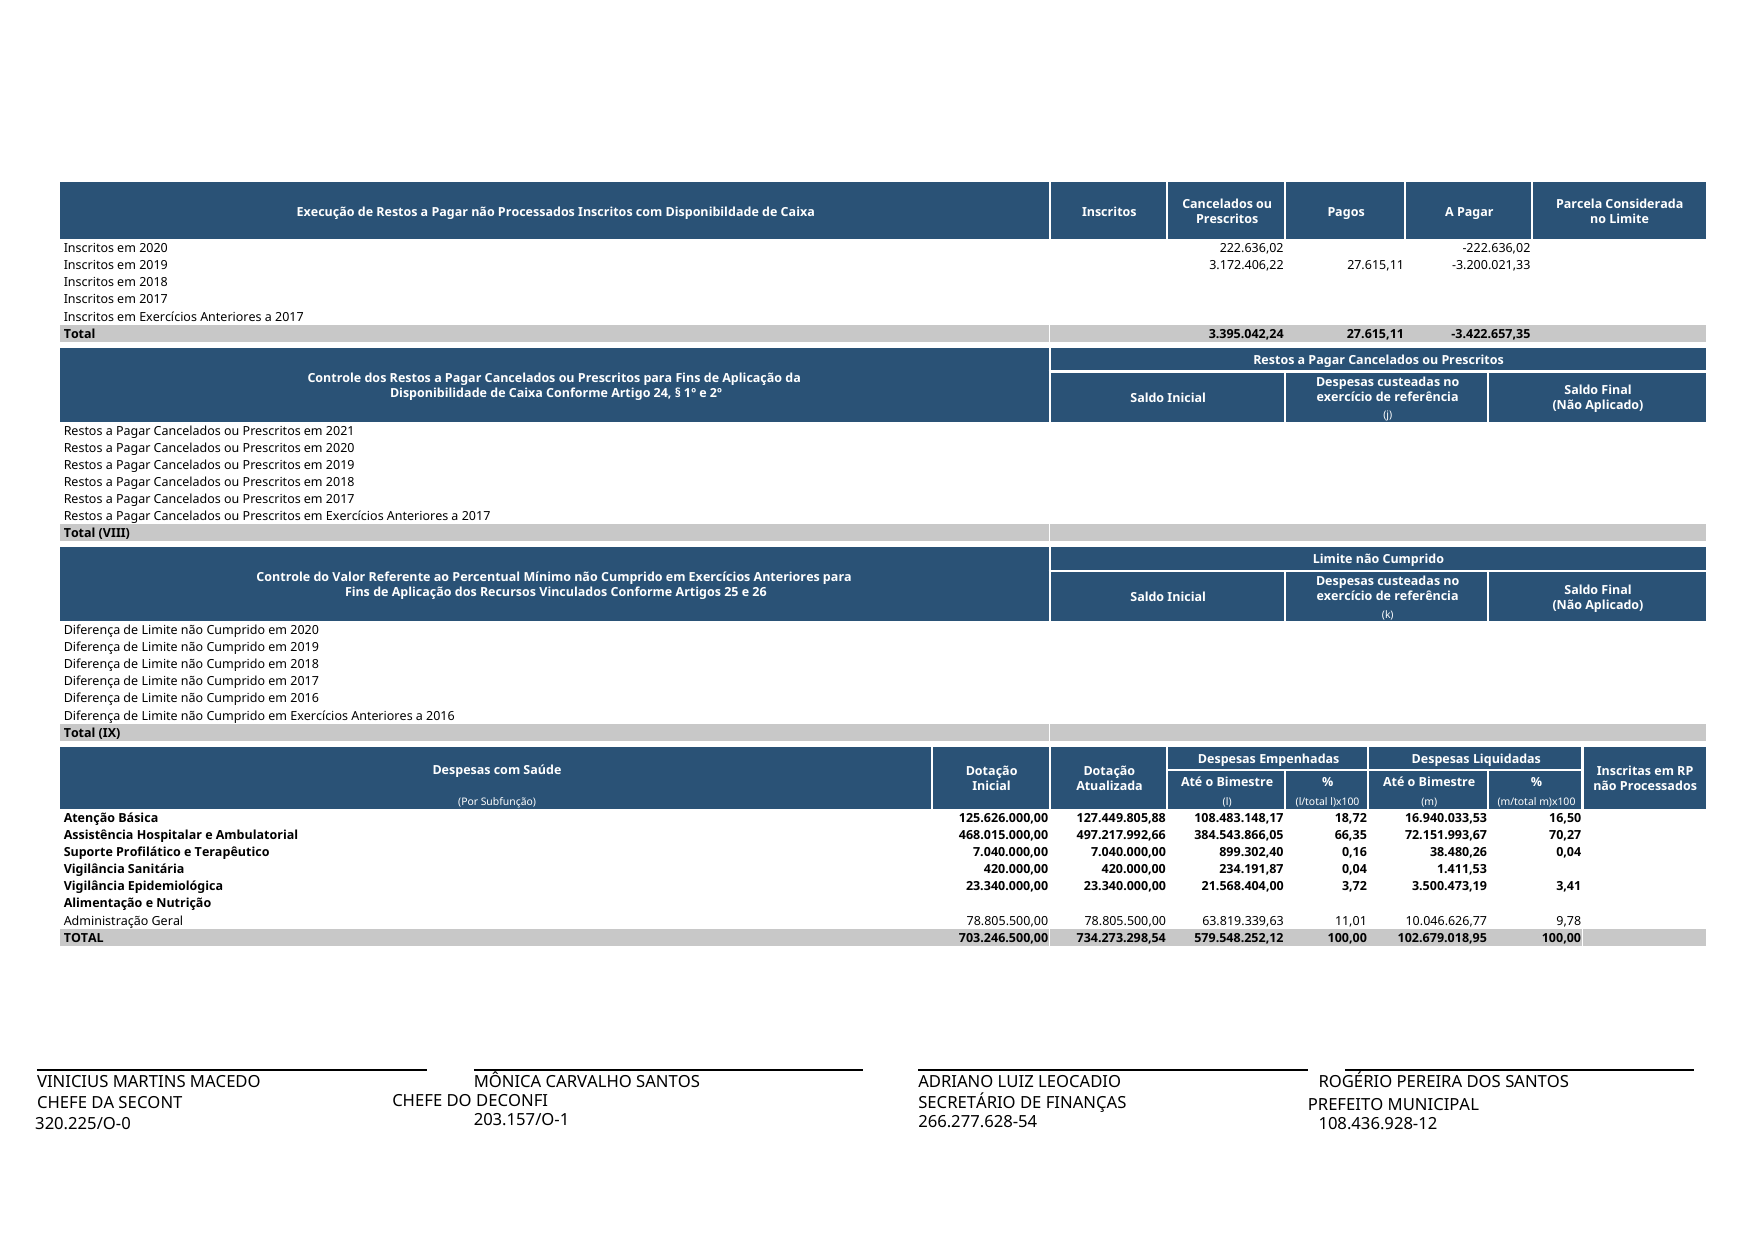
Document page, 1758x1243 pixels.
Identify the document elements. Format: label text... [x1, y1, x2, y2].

table_cell 27.615,11 [1285, 256, 1405, 273]
table_cell 72.151.993,67 [1368, 826, 1488, 843]
table_cell [1532, 274, 1706, 291]
table_cell [1050, 707, 1285, 724]
table_cell [1368, 895, 1488, 912]
table_cell 66,35 [1285, 826, 1368, 843]
table_cell [1488, 422, 1706, 439]
table_cell [1583, 895, 1706, 912]
table_cell 3.172.406,22 [1167, 256, 1285, 273]
table_cell [1050, 239, 1167, 256]
table_cell [1488, 638, 1706, 655]
table_cell [1405, 291, 1532, 308]
table_cell [1285, 239, 1405, 256]
table_cell [1488, 673, 1706, 689]
table_cell Total [60, 325, 1049, 342]
table_cell Diferença de Limite não Cumprido em 2018 [60, 655, 1049, 672]
table_cell [1050, 724, 1285, 741]
table_cell Controle do Valor Referente ao Percentual Mínimo não Cumprido em Exercícios Anteriores para Fins de Aplicação dos Recursos Vinculados Conforme Artigos 25 e 26 [60, 547, 1049, 621]
table_cell 0,04 [1285, 861, 1368, 878]
table_cell [60, 741, 1706, 747]
table_cell 899.302,40 [1167, 844, 1285, 861]
table_cell 63.819.339,63 [1167, 912, 1285, 929]
table_cell 100,00 [1488, 929, 1582, 946]
table_cell Limite não Cumprido [1051, 547, 1706, 570]
table_cell 16,50 [1488, 809, 1582, 826]
table_header [168, 59, 176, 164]
table_cell -222.636,02 [1405, 239, 1532, 256]
table_header [1698, 59, 1706, 87]
table_cell Suporte Profilático e Terapêutico [60, 844, 932, 861]
table_cell Dotação Atualizada [1051, 747, 1166, 809]
table_cell Inscritos em 2018 [60, 274, 1049, 291]
table_cell [1285, 707, 1488, 724]
table_cell Execução de Restos a Pagar não Processados Inscritos com Disponibildade de Caixa [60, 182, 1049, 239]
table_cell Diferença de Limite não Cumprido em 2020 [60, 621, 1049, 638]
table_cell [60, 541, 1706, 547]
table_header [68, 59, 168, 155]
table_cell 3,41 [1488, 878, 1582, 895]
table_cell 16.940.033,53 [1368, 809, 1488, 826]
table_cell [1050, 655, 1285, 672]
table_cell 497.217.992,66 [1050, 826, 1167, 843]
table_cell [1532, 239, 1706, 256]
table_cell % [1489, 771, 1581, 792]
table_cell 384.543.866,05 [1167, 826, 1285, 843]
table_cell Inscritos [1051, 182, 1166, 239]
table_cell 420.000,00 [932, 861, 1049, 878]
table_cell [1050, 638, 1285, 655]
table_cell [1285, 507, 1488, 524]
table_cell Inscritos em Exercícios Anteriores a 2017 [60, 308, 1049, 325]
table_cell [1488, 507, 1706, 524]
table_cell [1698, 164, 1706, 182]
table_cell [60, 946, 1706, 1059]
table_cell [1050, 895, 1167, 912]
table_cell Atenção Básica [60, 809, 932, 826]
table_cell Diferença de Limite não Cumprido em 2016 [60, 690, 1049, 707]
table_cell [1285, 456, 1488, 473]
table_cell [1285, 439, 1488, 456]
table_cell [1285, 655, 1488, 672]
table_cell 78.805.500,00 [1050, 912, 1167, 929]
table_cell [1050, 274, 1167, 291]
table_cell [1405, 308, 1532, 325]
table_cell 1.411,53 [1368, 861, 1488, 878]
table_cell [1488, 524, 1706, 541]
table_cell [1488, 707, 1706, 724]
table_cell % [1286, 771, 1367, 792]
table_cell [1532, 325, 1706, 342]
table_cell [1502, 164, 1697, 182]
table_cell [1488, 439, 1706, 456]
table_cell [1285, 895, 1368, 912]
table_cell 100,00 [1285, 929, 1368, 946]
table_cell Diferença de Limite não Cumprido em Exercícios Anteriores a 2016 [60, 707, 1049, 724]
table_cell 468.015.000,00 [932, 826, 1049, 843]
table_cell 23.340.000,00 [1050, 878, 1167, 895]
table_cell Despesas com Saúde [60, 747, 931, 792]
table_cell [1285, 673, 1488, 689]
table_cell [1050, 439, 1285, 456]
table_cell TOTAL [60, 929, 932, 946]
table_cell [176, 110, 1706, 134]
table_cell Total (IX) [60, 724, 1049, 741]
table_cell [1405, 274, 1532, 291]
table_cell Restos a Pagar Cancelados ou Prescritos em 2019 [60, 456, 1049, 473]
table_cell [1488, 724, 1706, 741]
table_cell Diferença de Limite não Cumprido em 2019 [60, 638, 1049, 655]
table_cell (m) [1369, 792, 1487, 809]
table_cell Diferença de Limite não Cumprido em 2017 [60, 673, 1049, 689]
table_cell [1285, 638, 1488, 655]
table_cell [1583, 826, 1706, 843]
table_cell Pagos [1286, 182, 1404, 239]
table_cell (l) [1168, 792, 1284, 809]
table_cell Dotação Inicial [933, 747, 1049, 809]
table_cell [1532, 256, 1706, 273]
table_cell Restos a Pagar Cancelados ou Prescritos [1051, 348, 1706, 370]
table_cell [1285, 724, 1488, 741]
table_cell Despesas custeadas no exercício de referência [1286, 572, 1487, 604]
table_cell Cancelados ou Prescritos [1168, 182, 1284, 239]
table_cell [1488, 690, 1706, 707]
table_cell 23.340.000,00 [932, 878, 1049, 895]
table_cell 108.483.148,17 [1167, 809, 1285, 826]
table_cell [176, 134, 1706, 158]
table_cell [176, 88, 1570, 110]
table_cell Inscritos em 2017 [60, 291, 1049, 308]
table_cell [1167, 895, 1285, 912]
table_cell 7.040.000,00 [932, 844, 1049, 861]
table_cell [1050, 673, 1285, 689]
table_cell 10.046.626,77 [1368, 912, 1488, 929]
table_cell 7.040.000,00 [1050, 844, 1167, 861]
table_header [176, 59, 1570, 87]
table_cell [1583, 861, 1706, 878]
table_cell 21.568.404,00 [1167, 878, 1285, 895]
table_cell [1583, 929, 1706, 946]
table_cell 18,72 [1285, 809, 1368, 826]
table_cell [68, 155, 168, 164]
table_cell (l/total l)x100 [1286, 792, 1367, 809]
table_cell [1488, 621, 1706, 638]
table_cell Restos a Pagar Cancelados ou Prescritos em Exercícios Anteriores a 2017 [60, 507, 1049, 524]
table_cell Inscritos em 2019 [60, 256, 1049, 273]
table_cell [1583, 809, 1706, 826]
table_cell Inscritas em RP não Processados [1584, 747, 1706, 809]
table_cell [1050, 473, 1285, 490]
table_cell [1050, 690, 1285, 707]
table_cell [1050, 291, 1167, 308]
table_cell Saldo Inicial [1051, 373, 1284, 422]
table_cell [60, 164, 1493, 181]
table_cell [1488, 473, 1706, 490]
table_cell 102.679.018,95 [1368, 929, 1488, 946]
table_cell [1285, 291, 1405, 308]
table_cell Total (VIII) [60, 524, 1049, 541]
table_cell [1285, 621, 1488, 638]
table_cell 78.805.500,00 [932, 912, 1049, 929]
table_cell [1488, 655, 1706, 672]
table_cell Despesas Liquidadas [1369, 747, 1581, 769]
table_cell 234.191,87 [1167, 861, 1285, 878]
table_cell Despesas custeadas no exercício de referência [1286, 373, 1487, 405]
table_header [1570, 59, 1697, 77]
table_cell 3.395.042,24 [1167, 325, 1285, 342]
table_cell [1583, 912, 1706, 929]
table_cell [1532, 291, 1706, 308]
table_cell A Pagar [1406, 182, 1531, 239]
table_cell [1488, 456, 1706, 473]
table_cell Restos a Pagar Cancelados ou Prescritos em 2017 [60, 490, 1049, 507]
table_cell (j) [1286, 405, 1487, 422]
table_cell 734.273.298,54 [1050, 929, 1167, 946]
table_cell [1285, 422, 1488, 439]
table_cell [1488, 895, 1582, 912]
table_cell [1532, 308, 1706, 325]
table_cell [1050, 456, 1285, 473]
table_cell [1488, 861, 1582, 878]
table_cell -3.422.657,35 [1405, 325, 1532, 342]
table_cell 70,27 [1488, 826, 1582, 843]
table_cell [1050, 507, 1285, 524]
table_cell [1050, 490, 1285, 507]
table_cell Alimentação e Nutrição [60, 895, 932, 912]
table_cell 222.636,02 [1167, 239, 1285, 256]
table_cell [1050, 308, 1167, 325]
table_cell Até o Bimestre [1168, 771, 1284, 792]
table_cell 420.000,00 [1050, 861, 1167, 878]
table_cell Saldo Final (Não Aplicado) [1489, 572, 1706, 621]
table_cell [1493, 164, 1502, 182]
table_cell Até o Bimestre [1369, 771, 1487, 792]
table_cell [1050, 422, 1285, 439]
table_cell [932, 895, 1049, 912]
table_cell [60, 342, 1706, 348]
table_cell Saldo Inicial [1051, 572, 1284, 621]
table_cell 579.548.252,12 [1167, 929, 1285, 946]
table_cell Restos a Pagar Cancelados ou Prescritos em 2021 [60, 422, 1049, 439]
table_cell (Por Subfunção) [60, 792, 931, 809]
table_cell Despesas Empenhadas [1168, 747, 1367, 769]
table_cell 3,72 [1285, 878, 1368, 895]
table_cell [1050, 524, 1285, 541]
table_cell Assistência Hospitalar e Ambulatorial [60, 826, 932, 843]
table_header [60, 59, 68, 164]
table_cell 127.449.805,88 [1050, 809, 1167, 826]
table_cell [1167, 308, 1285, 325]
table_cell Parcela Considerada no Limite [1533, 182, 1706, 239]
table_cell 38.480,26 [1368, 844, 1488, 861]
table_cell Saldo Final (Não Aplicado) [1489, 373, 1706, 422]
table_cell [1285, 690, 1488, 707]
table_cell [1583, 878, 1706, 895]
table_cell 0,16 [1285, 844, 1368, 861]
table_cell Inscritos em 2020 [60, 239, 1049, 256]
table_cell [1050, 325, 1167, 342]
table_cell [1488, 490, 1706, 507]
table_cell 3.500.473,19 [1368, 878, 1488, 895]
table_cell (k) [1286, 604, 1487, 621]
table_cell -3.200.021,33 [1405, 256, 1532, 273]
table_cell 125.626.000,00 [932, 809, 1049, 826]
table_cell [1583, 844, 1706, 861]
table_cell [1050, 621, 1285, 638]
table_cell [1167, 274, 1285, 291]
table_cell 27.615,11 [1285, 325, 1405, 342]
table_cell Controle dos Restos a Pagar Cancelados ou Prescritos para Fins de Aplicação da Disponibilidade de Caixa Conforme Artigo 24, § 1º e 2º [60, 348, 1049, 422]
table_cell [1285, 308, 1405, 325]
table_cell [1698, 88, 1706, 110]
table_cell [1570, 79, 1697, 95]
table_cell [1285, 524, 1488, 541]
table_cell [1285, 473, 1488, 490]
table_cell [1285, 274, 1405, 291]
table_cell Administração Geral [60, 912, 932, 929]
table_cell 9,78 [1488, 912, 1582, 929]
table_cell (m/total m)x100 [1489, 792, 1581, 809]
table_cell 703.246.500,00 [932, 929, 1049, 946]
table_cell [1167, 291, 1285, 308]
table_cell [1050, 256, 1167, 273]
table_cell 0,04 [1488, 844, 1582, 861]
table_cell [1570, 95, 1697, 110]
table_cell [1285, 490, 1488, 507]
table_cell Restos a Pagar Cancelados ou Prescritos em 2020 [60, 439, 1049, 456]
table_cell Vigilância Epidemiológica [60, 878, 932, 895]
table_cell [176, 158, 1706, 164]
table_cell Restos a Pagar Cancelados ou Prescritos em 2018 [60, 473, 1049, 490]
table_cell Vigilância Sanitária [60, 861, 932, 878]
table_cell 11,01 [1285, 912, 1368, 929]
